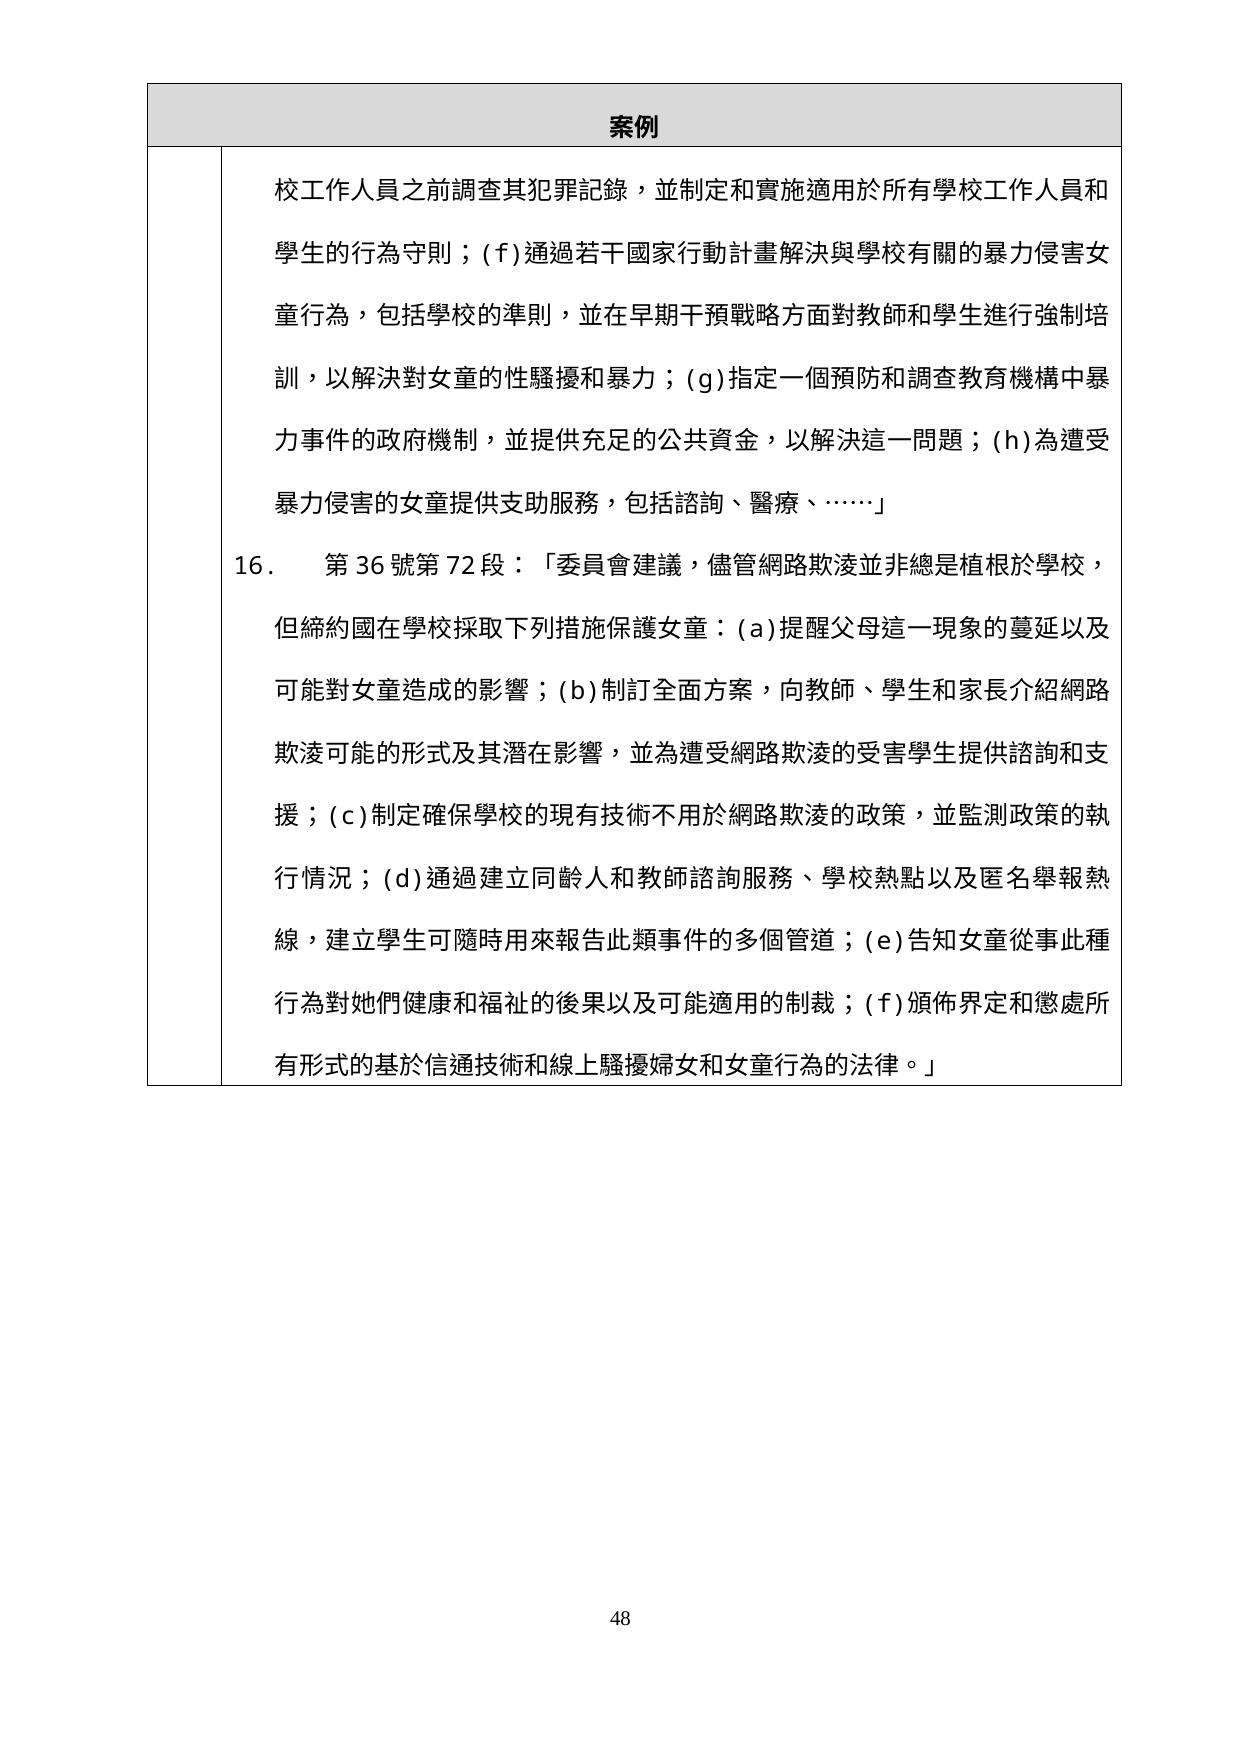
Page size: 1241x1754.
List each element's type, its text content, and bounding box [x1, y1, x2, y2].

table_cell [148, 147, 221, 1085]
table_cell CEDAW條文： 第2條：「締約各國譴責對婦女一切形式的歧視，協議立即用一切適當辦法，推行消除對婦女歧視的政策。為此目的，承擔：……（b）採取適當立法和其他措施，包括在適當情況下實行制裁，以禁止對婦女的一切歧視；（c）為婦女確立與男子平等權利的法律保護，通過各國的主管法庭及其他公共機構，保證切實保護婦女不受任何歧視；（d）不採取任何歧視婦女的行為或做法，並保證政府當局和公共機構的行動都不違背這項義務；（e）採取一切適當措施，消除任何個人、組織或企業對婦女的歧視；（f）採取一切適當措施，包括制定法律，以修改或廢除構成對婦女歧視的現行法律、規章、習俗和慣例；……」 一般性建議： 第19號第6段：「《公約》第1條界定對婦女的歧視。歧視的定義包括基於性別的暴力，即針對其為女性而施加暴力或不成比例地影響女性。包括身體、心理或性的傷害、痛苦、施加威脅、壓制和剝奪其他行動自由。基於性別的暴力可能違犯《公約》的具體條款，不論這些條款是否明文提到暴力。」 第19號第7段：「基於性別的暴力，損害或阻礙婦女享有基於一般國際法或具體的人權公約所載列的人權和基本自由，符合《公約》第1條所指的歧視。該等權利和自由包含：……；(b)不受酷刑、不人道或有辱人格的待遇或懲罰的權利；……(d)自由和人身安全權利；(e)基於法律受平等保護權；……」 第19號第24段：「……消除對婦女歧視委員會建議：……(b)締約國應確保關於家庭暴力與虐待、性侵害、性攻擊及其他基於性別暴力的法律，均能充分保護所有婦女並且尊重其人格完整和尊嚴。應向受害者提供適當保護和支援服務。向司法和執法人員及其他公務員提供性別敏感度的培訓，對於有效執行《公約》是根本必要的；……(i)應提供有效的申訴程序和補救辦法，包括賠償損失；……(k)締約國應為家庭暴力、性侵害、性攻擊及其他基於性別的暴力的受害者建立服務或給予支助，包括收容所、特別受過訓練的保健工作者、康復和諮詢；……(t)締約國應採取一切必要的法律及其他措施，有效保護婦女不受基於性別的暴力，其他則包括：i.有效的法律措施，包括刑事處罰、民事補救和賠償措施，以保護婦女不受各種暴力，包括家庭暴力和虐待、工作單位的性攻擊和性騷擾；……iii.保護措施，包括為身為暴力受害者或易遭受暴力的婦女提供收容所、諮詢、康復和支助服務；……」 第28號第19段：「關於對婦女的暴力行為，第19號一般性建議指出，以性和性別為由對婦女的歧視，包括：基於性別的暴力、因婦女的性別而對之施加的暴力，或不成比例地影響婦女的暴力。……在防止、調查、起訴和懲處基於性別的暴力行為，締約國有恪盡職責的義務。」 第33號第15段：「關於可訴性，委員會建議締約國：(a)確保法律承認並納入權利和相關法律保護，提高司法系統對性別平等問題的敏感度；……(i)確保婦女人權維護者能夠獲得司法救助，並得到保護以免遭受騷擾、威脅、報復和暴力。」 第33號第16段：「關於司法系統的可得性，委員會建議締約國：……(b)在暴力侵害婦女的案件中，確保婦女能夠獲得經濟援助，使用危機中心、收容所、熱線，以及獲得醫療、心理社會和輔導服務；……」 第33號第17段：「關於司法系統的可及性，委員會建議締約國：……(f)建立司法救助中心，如包括各種法律和社會服務的“一站式服務中心”，以減少婦女為獲得司法救助而必須採取的步驟。這類中心可以在暴力侵害婦女行為、家庭問題、醫療衛生、社會保障、就業、財產和移民等領域為婦女提供法律諮詢和援助、提起法律程式和協調支助服務。所有婦女，包括貧困婦女和/或農村和偏遠地區婦女必須能夠利用這些中心；……」 第33號第51段：「委員會建議締約國：……(e)採取措施，包括制定立法，以保護婦女不受各種網路犯罪之害；……(g)採用保密和性別敏感的方式，以避免在任何法律程式中，包括在問訊、取證和其他相關調查程式中使婦女蒙羞，包括二次傷害暴力受害人；(h)審查證據規則及其實施，特別是在暴力侵害婦女案件中實施規則的情況，並採取措施，適當考慮到在刑事訴訟中受害人和被告人的公平審判權，確保舉證要求不致造成諸多限制、缺乏靈活性或受到性別陳規定型觀念影響；(i)改進本國刑事司法機關應對家庭暴力的能力，包括對緊急求援電話進行錄音，拍攝破壞財物和暴力跡象的圖片證據及考慮醫生和社會工作者的報告；即使沒有目擊證人，這些報告也可以顯示出暴力對受害人身心健康和社會福祉造成的嚴重影響；(j)採取措施保證婦女在申請保護令時不受不當延誤，並保證及時公正地審訊所有觸犯刑法的性別歧視案件，包括涉及暴力的案件；(k)為員警和醫務人員制定收集和保全暴力侵害婦女案件的法醫證據的程式，並培訓足夠的員警和法務、法醫人員進行周密的刑事調查；……」 第33號第58段：「委員會建議締約國：(a)告知婦女其使用調解、和解、仲裁和合作解決爭端辦法的權利；(b)保證替代性爭端解決程式不限制婦女在任何法律領域尋求司法或其他補救措施，並且不會導致進一步侵犯其權利；(c)確保在任何情況下不得將暴力侵害婦女案件，包括家庭暴力案件，移送任何替代性爭端解決程式處理。」 第35號第29段：「委員會建議締約國實施下列立法措施：(a)確保將構成對婦女身體、性或心理完整權侵犯的所有領域的一切形式基於性別的暴力侵害婦女行為定為刑事罪，並從速引入或加強與罪行嚴重程度相當的法律制裁以及民事補救措施；(b)確保所有法律制度，包括多元法律制度保護遭受基於性別的暴力侵害的婦女受害人/倖存者，並確保她們可根據第33號一般性建議規定的指導獲得司法救助和有效補救；……」 第35號第30段：「委員會建議締約國實施下列預防措施：……(b)(二)制定提高認識的方案，提高對基於性別的暴力侵害婦女行為不可接受且有害無利觀點的認識，提供禁止性暴力侵害的可用法律管道，並鼓勵旁觀者報告此類暴力並加以干預；化解遭受此類暴力行為的受害人/倖存者所蒙受的恥辱；以及瓦解普遍持有的歸咎受害人的信條，即女性應為其自身安全以及所遭受的暴力承擔責任。這些方案應針對社會各階層的婦女和男子；包括地方一級在內的參與預防和防範的教育、保健、社會服務和執法人員以及其他專業人員和機構；傳統和宗教領袖；以及犯下任何形式的基於性別的暴力的施害者，以避免累犯；……(d)(一)鼓勵制定或加強線上或社交媒體組織等媒體組織的自律機制，旨在消除與婦女和男子或特定婦女群體有關的性別陳規定型觀念，解決利用它們的服務和平臺實施的基於性別的暴力侵犯婦女的行為；……(f)鼓勵通過利用獎勵和企業責任示範及其他機制讓企業和跨國公司等私人部門參與進來，努力消除一切形式的基於性別的暴力侵害婦女行為，並加強其為此種暴力行為的行動範圍承擔的責任，這有必要使用涉及在工作場所發生的或影響工作婦女的一切形式的基於性別的暴力侵害婦女的議定書和程式，包括有效、可獲取的內部申訴程式，對它們的使用不應排除訴諸執法當局，且應涉及受害人/倖存者在工作場所的應享權利。」 第35號第31段：「委員會建議締約國實施下列保護措施：(a)通過和執行有效的措施，在提起法律訴訟前後及過程中保護並協助投訴基於性別的暴力的婦女起訴者及為此作證的證人，包括：(一)按照第33號一般性建議保護其隱私和安全，包括利用對性別敏感的法庭程式和措施，銘記受害人/倖存者、證人和被告的正當程式權；(二)在無需受害人/倖存者提起法律訴訟的情況下提供適當、可獲取的保護機制，以防範進一步暴力或潛在暴力，包括為身心障礙受害人消除交流障礙。這方面的機制應當包括由一系列有效措施構成的即時風險評估和保護，以及在適當時下達並監測驅逐、防範、限制或緊急禁止被指控施害者的命令，包括對違法行為予以適當制裁。保護措施應避免向婦女受害人/倖存者強加不必要的經濟、官僚主義或個人負擔。施害者或被指控施害者在訴訟程式中及訴訟之後的權利或權利主張，包括在財產、隱私、兒童監護、獲得機會、聯絡和探訪方面的權利或權利主張應由婦女和兒童享有的生命及身體、性和心理完整的人權決定，並受兒童最高利益的原則指導；(三)確保婦女受害人/倖存者及其家庭成員無償獲得經濟援助，或低價獲得高品質的法律援助，醫療、社會心理和諮詢服務，教育，可負擔得起的住房、土地、兒童保育、培訓和就業機會。保健服務應針對創傷提供，並包括及時和全面的心理、性和生殖健康服務，包括緊急避孕和愛滋病毒的接觸後防禦。締約國應提供專業化的婦女支助服務，例如，提供全天候的免費救助熱線，足夠數量的安全、配備齊全的危機、支助和轉診中心，並視需要為婦女及其子女和其他家庭成員提供適當住所；(四)為居住在寄宿式護理院、庇護營和剝奪自由場所等公共機構的婦女提供與基於性別的暴力有關的保護和支助措施；(五)建立並實施適當的多部門轉介機制，確保此類行為的倖存者有效獲得全面的服務，確保非政府婦女組織充分參與並與之開展合作；(b)確保關乎受害人/倖存者的所有法律程式、保護和支援措施以及服務尊重並加強她們的自主性。締約國應將它們提供給所有婦女，特別是那些受交叉形式的歧視影響的婦女，考慮其子女及其他受撫養人的具體需求，使之可在全國範圍內獲取，且不論居民身份如何、或能力如何，或提供給願意配合對被指控的施害者提起法律訴訟的人。締約國還應尊重不駁回原則；……」 第35號第32段：「委員會建議締約國採取下列有關起訴和懲罰基於性別的暴力侵害婦女行為的措施：(a)確保受害人可有效訴諸法院和法庭，相關當局對基於性別的暴力侵害婦女行為的所有案件做出有效應對，包括適用刑事法，並視情況以公平、公正、及時、高效的方式正式起訴被控施害者，並施以適當懲罰。不應將費用或法院收費強加給受害人/倖存者；(b)確保不對基於性別的暴力侵害婦女行為強制適用非訴訟糾紛解決程式，包括調解與和解。這些程式應僅在專業小組在以往的評價中確保征得受害人自願、知情的同意且無跡象表明對受害人/倖存者或其家庭成員造成進一步風險時使用，並且在使用時應予以嚴格規範。這些程式應增強受害人/倖存者的權能，並由經過專門訓練瞭解並適當干預基於性別的暴力侵害婦女行為的案件的專家提供，確保充分保護婦女和兒童的權利，並以不帶成見或不再使婦女受害的方式進行干預。非訴訟糾紛解決程式不應妨礙婦女訴諸正式司法。」 第35號第33段：「委員會建議締約國在賠償方面實施以下措施：(a)為遭受基於性別的暴力侵害婦女行為的受害人/倖存者提供有效賠償。按照第28號一般性建議、第30號一般性建議和第33號一般性建議，這些補償應包括不同的措施，例如金錢補償，提供法律、社會和保健服務，包括有助於全面康復的性、生殖和心理健康服務，以及抵償和保證不再發生。這樣的補救措施應適足、從速歸責、全面、與所受傷害嚴重程度相稱；(b)設立賠償專項基金，或將撥款納入現有基金的預算中，包括納入過渡司法機制下，用以賠償遭受基於性別的暴力侵害婦女行為的受害人。締約國應執行不妨礙受害人/倖存者尋求司法補救的行政性賠償權利的計畫，制定轉型式賠償方案，幫助解決導致或極大推動侵犯行為的歧視根源或不利處境，同時考慮到個人、制度和架構各方面。應優先考慮受害人/倖存者的能動性、願望、決定、安全、尊嚴和完整性。」 第36號第69段：「委員會建議締約國採取以下措施，遏制對女童和婦女進行與教育機構和學校教育相關的暴力行為，從而保護她們獲得尊重和尊嚴的權利：(a)頒佈和實施適當的法律、政策和程式，以禁止和消除在教育機構內和周圍對女童和婦女的暴力行為，包括語言和精神虐待、盯梢騷擾、性騷擾和性暴力、身體暴力和剝削；……(c)確保在學校受到暴力影響的婦女和女童能有效訴諸司法和獲得補救；(d)處理暴力侵害女童和婦女的案件，具體途徑包括保密和獨立的報告機制、有效的調查、適當情況下提起刑事訴訟、對施害者給予恰當的處罰以及為受害者和倖存者提供服務；(e)確保所有女童和婦女在教育機構遭受暴力侵害的案件被舉報和記錄，在聘用學校工作人員之前調查其犯罪記錄，並制定和實施適用於所有學校工作人員和學生的行為守則；(f)通過若干國家行動計畫解決與學校有關的暴力侵害女童行為，包括學校的準則，並在早期干預戰略方面對教師和學生進行強制培訓，以解決對女童的性騷擾和暴力；(g)指定一個預防和調查教育機構中暴力事件的政府機制，並提供充足的公共資金，以解決這一問題；(h)為遭受暴力侵害的女童提供支助服務，包括諮詢、醫療、……」 第36號第72段：「委員會建議，儘管網路欺淩並非總是植根於學校，但締約國在學校採取下列措施保護女童：(a)提醒父母這一現象的蔓延以及可能對女童造成的影響；(b)制訂全面方案，向教師、學生和家長介紹網路欺淩可能的形式及其潛在影響，並為遭受網路欺淩的受害學生提供諮詢和支援；(c)制定確保學校的現有技術不用於網路欺淩的政策，並監測政策的執行情況；(d)通過建立同齡人和教師諮詢服務、學校熱點以及匿名舉報熱線，建立學生可隨時用來報告此類事件的多個管道；(e)告知女童從事此種行為對她們健康和福祉的後果以及可能適用的制裁；(f)頒佈界定和懲處所有形式的基於信通技術和線上騷擾婦女和女童行為的法律。」 [222, 147, 1121, 1085]
table_header 案例 [148, 84, 1121, 146]
